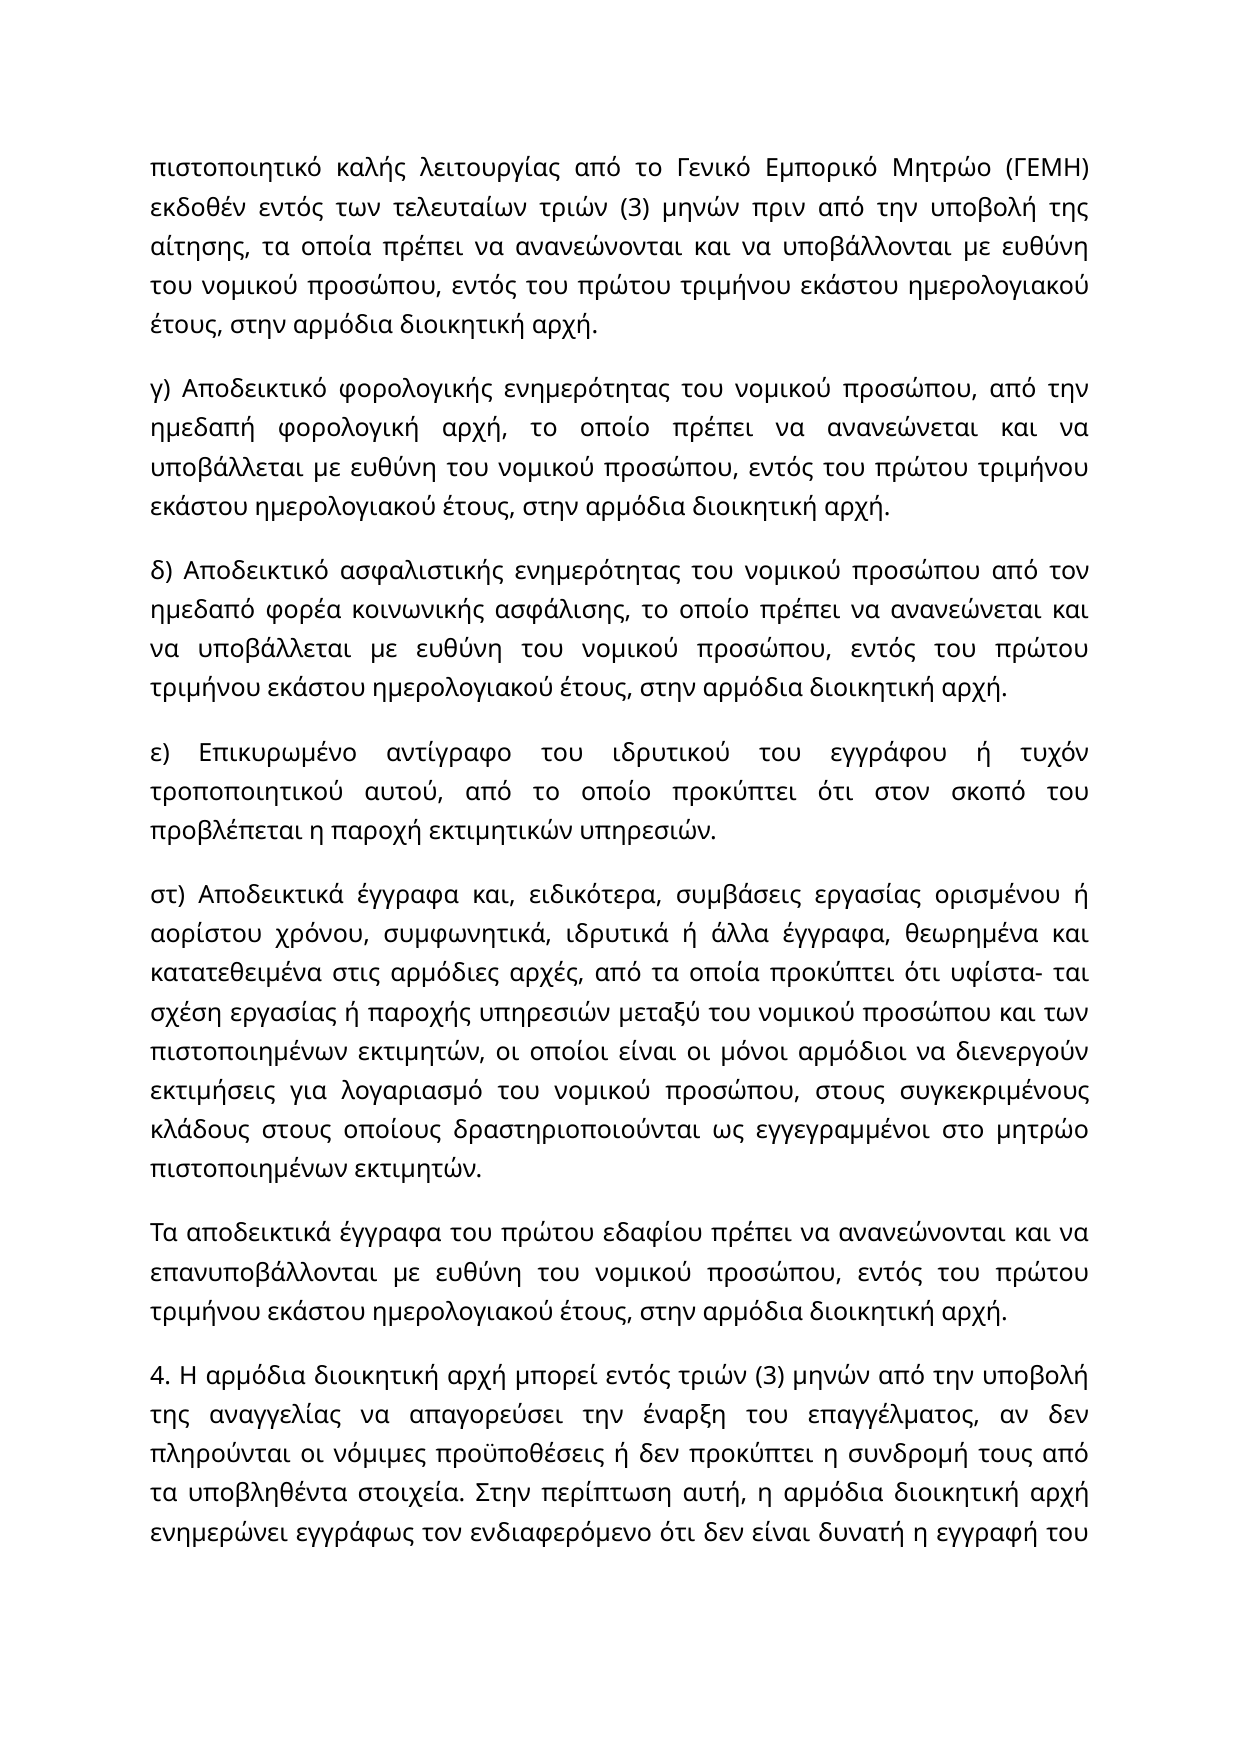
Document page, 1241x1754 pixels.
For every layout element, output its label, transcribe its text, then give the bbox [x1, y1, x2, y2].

text πιστοποιητικό καλής λειτουργίας από το Γενικό Εμπορικό Μητρώο (ΓΕΜΗ) εκδοθέν εντός των τελευταίων τριών (3) μηνών πριν από την υποβολή της αίτησης, τα οποία πρέπει να ανανεώνονται και να υποβάλλονται με ευθύνη του νομικού προσώπου, εντός του πρώτου τριμήνου εκάστου ημερολογιακού έτους, στην αρμόδια διοικητική αρχή. [150, 150, 1090, 341]
text Τα αποδεικτικά έγγραφα του πρώτου εδαφίου πρέπει να ανανεώνονται και να επανυποβάλλονται με ευθύνη του νομικού προσώπου, εντός του πρώτου τριμήνου εκάστου ημερολογιακού έτους, στην αρμόδια διοικητική αρχή. [150, 1215, 1090, 1327]
text δ) Αποδεικτικό ασφαλιστικής ενημερότητας του νομικού προσώπου από τον ημεδαπό φορέα κοινωνικής ασφάλισης, το οποίο πρέπει να ανανεώνεται και να υποβάλλεται με ευθύνη του νομικού προσώπου, εντός του πρώτου τριμήνου εκάστου ημερολογιακού έτους, στην αρμόδια διοικητική αρχή. [150, 552, 1090, 704]
text 4. Η αρμόδια διοικητική αρχή μπορεί εντός τριών (3) μηνών από την υποβολή της αναγγελίας να απαγορεύσει την έναρξη του επαγγέλματος, αν δεν πληρούνται οι νόμιμες προϋποθέσεις ή δεν προκύπτει η συνδρομή τους από τα υποβληθέντα στοιχεία. Στην περίπτωση αυτή, η αρμόδια διοικητική αρχή ενημερώνει εγγράφως τον ενδιαφερόμενο ότι δεν είναι δυνατή η εγγραφή του [150, 1357, 1090, 1548]
text γ) Αποδεικτικό φορολογικής ενημερότητας του νομικού προσώπου, από την ημεδαπή φορολογική αρχή, το οποίο πρέπει να ανανεώνεται και να υποβάλλεται με ευθύνη του νομικού προσώπου, εντός του πρώτου τριμήνου εκάστου ημερολογιακού έτους, στην αρμόδια διοικητική αρχή. [150, 371, 1090, 522]
text ε) Επικυρωμένο αντίγραφο του ιδρυτικού του εγγράφου ή τυχόν τροποποιητικού αυτού, από το οποίο προκύπτει ότι στον σκοπό του προβλέπεται η παροχή εκτιμητικών υπηρεσιών. [150, 734, 1090, 847]
text στ) Αποδεικτικά έγγραφα και, ειδικότερα, συμβάσεις εργασίας ορισμένου ή αορίστου χρόνου, συμφωνητικά, ιδρυτικά ή άλλα έγγραφα, θεωρημένα και κατατεθειμένα στις αρμόδιες αρχές, από τα οποία προκύπτει ότι υφίστα- ται σχέση εργασίας ή παροχής υπηρεσιών μεταξύ του νομικού προσώπου και των πιστοποιημένων εκτιμητών, οι οποίοι είναι οι μόνοι αρμόδιοι να διενεργούν εκτιμήσεις για λογαριασμό του νομικού προσώπου, στους συγκεκριμένους κλάδους στους οποίους δραστηριοποιούνται ως εγγεγραμμένοι στο μητρώο πιστοποιημένων εκτιμητών. [150, 877, 1090, 1185]
